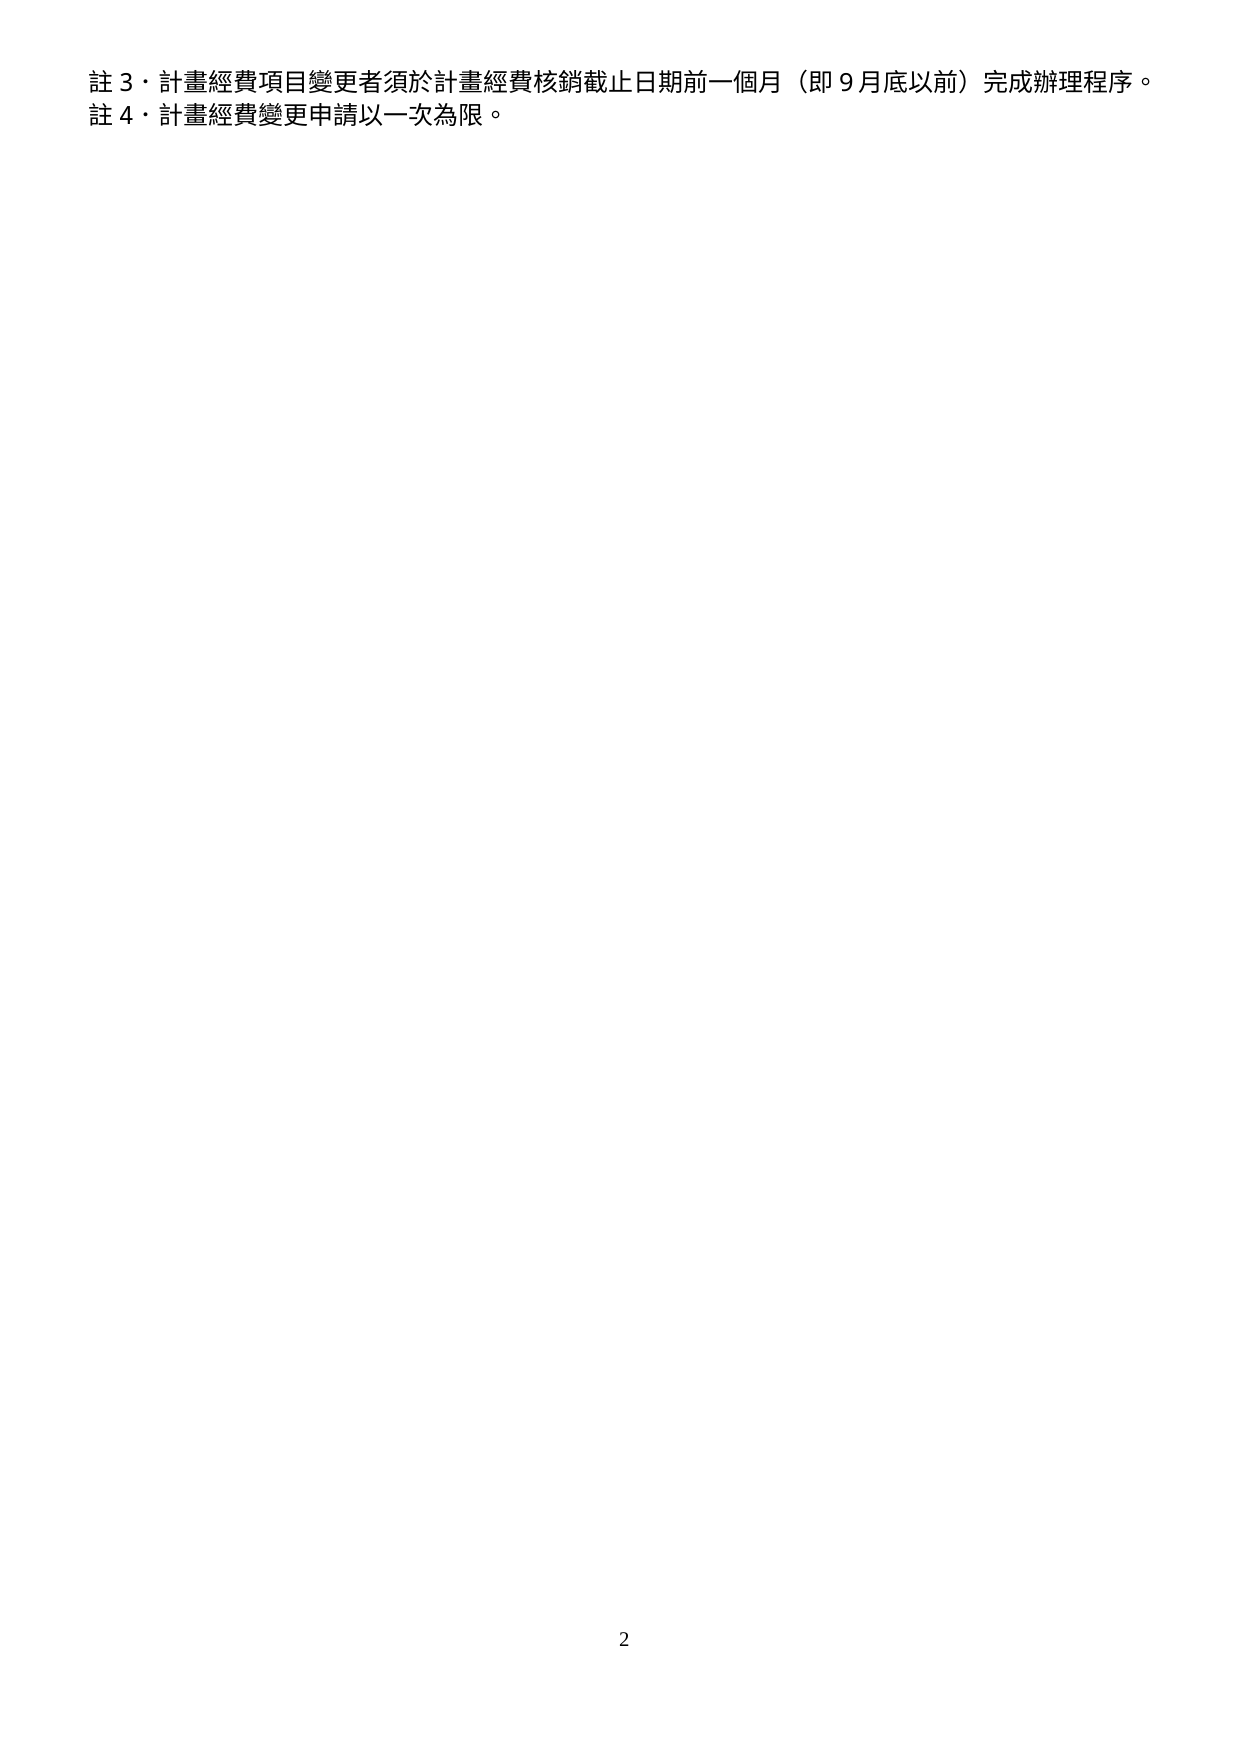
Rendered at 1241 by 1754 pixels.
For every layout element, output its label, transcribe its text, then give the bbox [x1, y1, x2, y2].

text 註3．計畫經費項目變更者須於計畫經費核銷截止日期前一個月（即9月底以前）完成辦理程序。 [88, 75, 1198, 96]
text 註4．計畫經費變更申請以一次為限。 [89, 96, 1152, 132]
